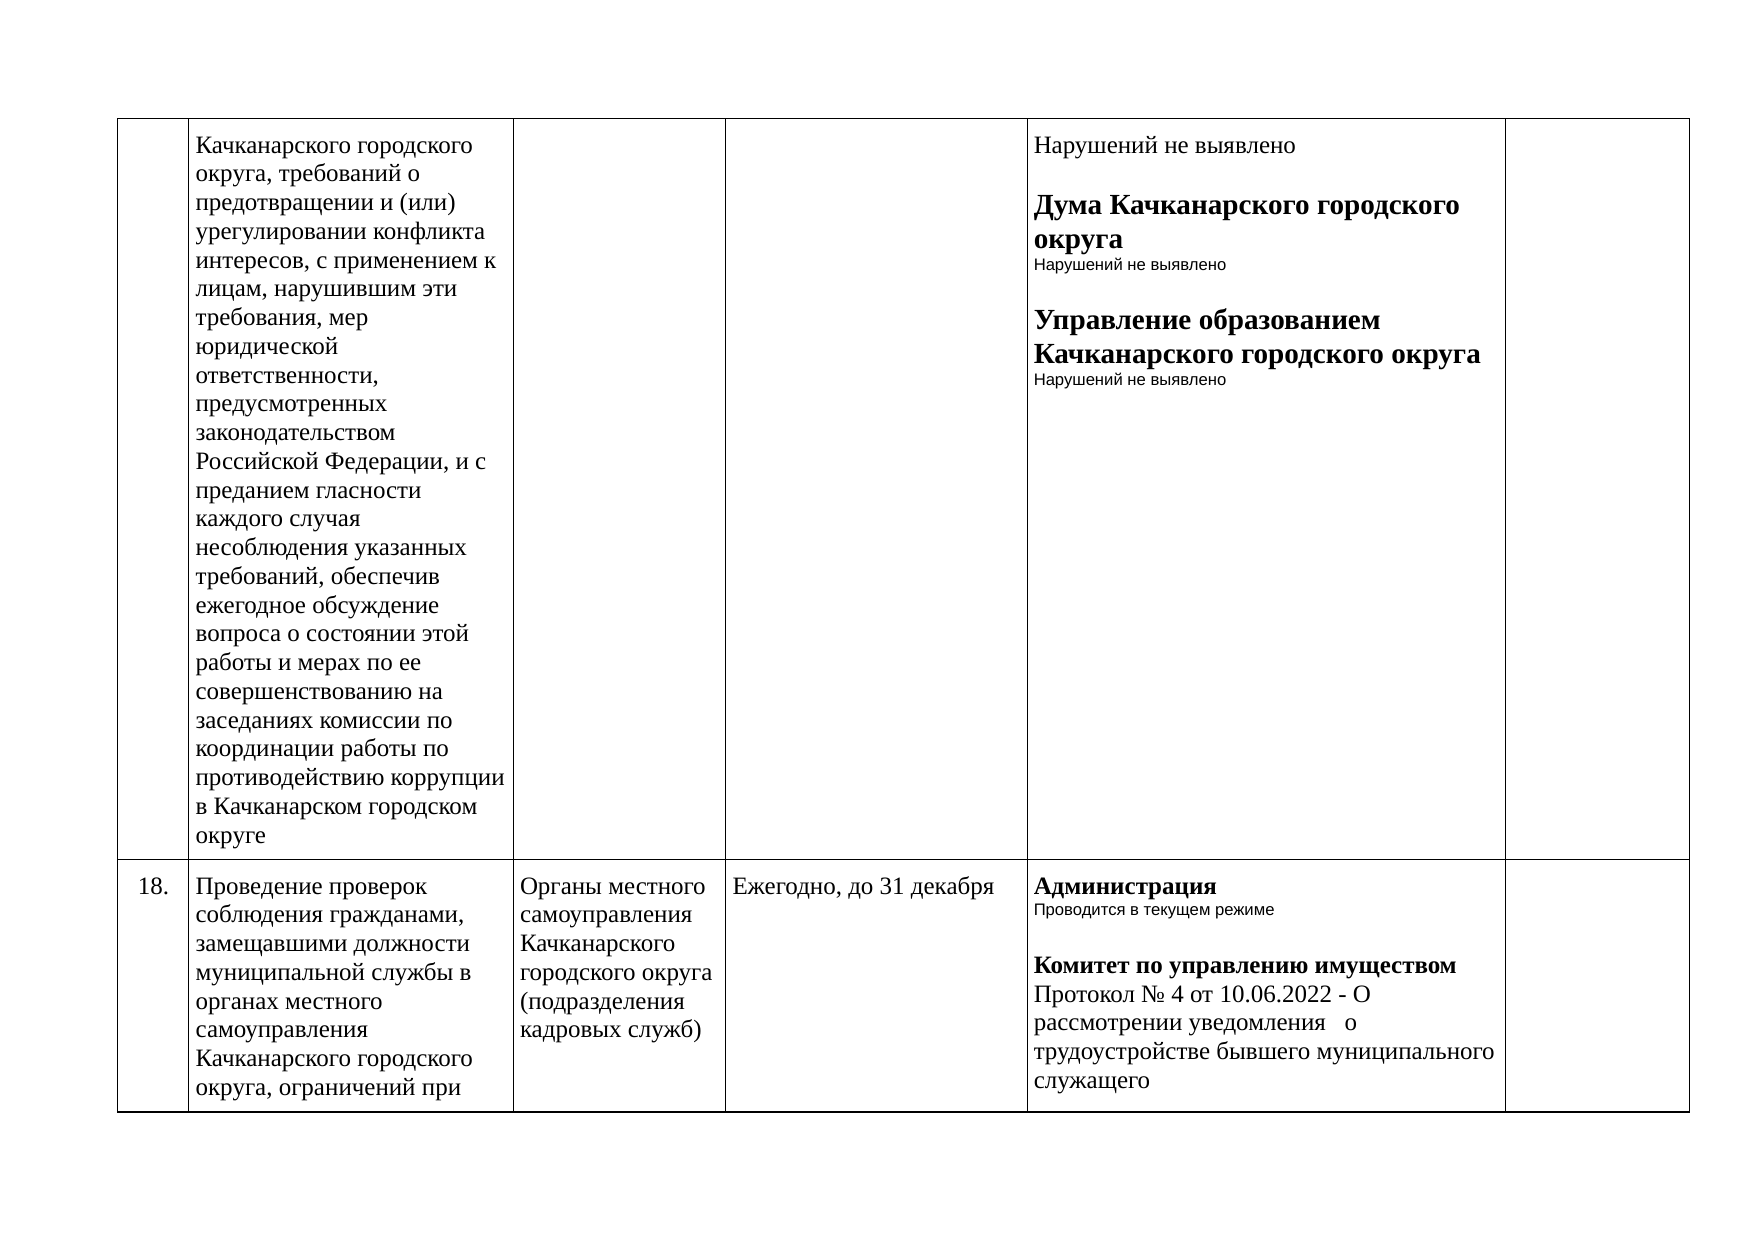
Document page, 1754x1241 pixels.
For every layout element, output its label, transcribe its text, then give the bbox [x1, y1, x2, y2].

table_cell [726, 119, 1027, 859]
table_cell Нарушений не выявлено Дума Качканарского городского округа Нарушений не выявлено Управление образованием Качканарского городского округа Нарушений не выявлено [1028, 119, 1505, 859]
table_cell Администрация Проводится в текущем режиме Комитет по управлению имуществом Протокол № 4 от 10.06.2022 - О рассмотрении уведомления о трудоустройстве бывшего муниципального служащего [1028, 860, 1505, 1111]
table_cell Ежегодно, до 31 декабря [726, 860, 1027, 1111]
table_cell [1506, 119, 1689, 859]
table_cell Проведение проверок соблюдения гражданами, замещавшими должности муниципальной службы в органах местного самоуправления Качканарского городского округа, ограничений при [189, 860, 513, 1111]
table_cell [1506, 860, 1689, 1111]
table_cell [118, 119, 188, 859]
table_cell Органы местного самоуправления Качканарского городского округа (подразделения кадровых служб) [514, 860, 725, 1111]
table_cell [514, 119, 725, 859]
table_cell Качканарского городского округа, требований о предотвращении и (или) урегулировании конфликта интересов, с применением к лицам, нарушившим эти требования, мер юридической ответственности, предусмотренных законодательством Российской Федерации, и с преданием гласности каждого случая несоблюдения указанных требований, обеспечив ежегодное обсуждение вопроса о состоянии этой работы и мерах по ее совершенствованию на заседаниях комиссии по координации работы по противодействию коррупции в Качканарском городском округе [189, 119, 513, 859]
table_cell 18. [118, 860, 188, 1111]
